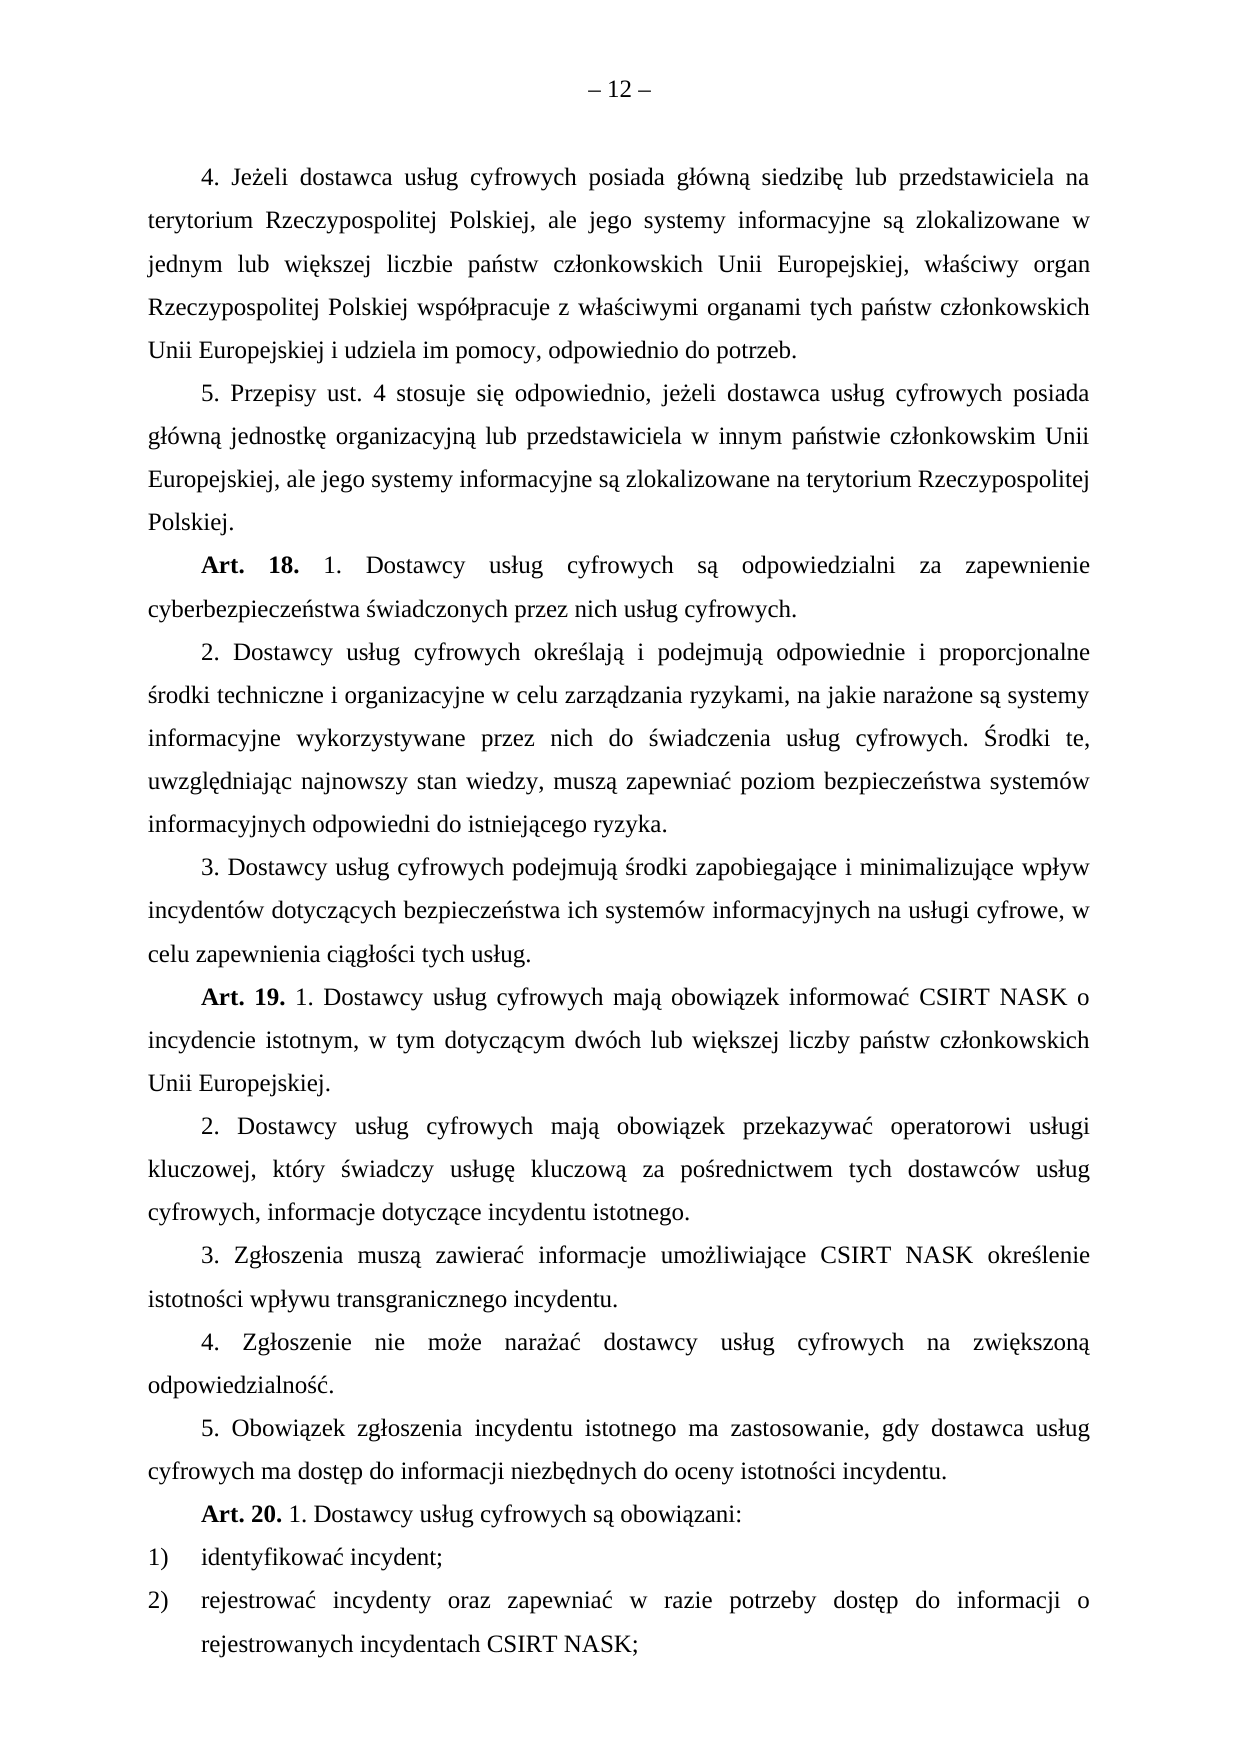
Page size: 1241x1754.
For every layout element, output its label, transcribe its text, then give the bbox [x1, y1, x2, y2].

text 4. Jeżeli dostawca usług cyfrowych posiada główną siedzibę lub przedstawiciela na terytorium Rzeczypospolitej Polskiej, ale jego systemy informacyjne są zlokalizowane w jednym lub większej liczbie państw członkowskich Unii Europejskiej, właściwy organ Rzeczypospolitej Polskiej współpracuje z właściwymi organami tych państw członkowskich Unii Europejskiej i udziela im pomocy, odpowiednio do potrzeb. [148, 162, 1091, 364]
text 2. Dostawcy usług cyfrowych określają i podejmują odpowiednie i proporcjonalne środki techniczne i organizacyjne w celu zarządzania ryzykami, na jakie narażone są systemy informacyjne wykorzystywane przez nich do świadczenia usług cyfrowych. Środki te, uwzględniając najnowszy stan wiedzy, muszą zapewniać poziom bezpieczeństwa systemów informacyjnych odpowiedni do istniejącego ryzyka. [148, 637, 1091, 838]
text 2. Dostawcy usług cyfrowych mają obowiązek przekazywać operatorowi usługi kluczowej, który świadczy usługę kluczową za pośrednictwem tych dostawców usług cyfrowych, informacje dotyczące incydentu istotnego. [148, 1111, 1091, 1226]
text 5. Przepisy ust. 4 stosuje się odpowiednio, jeżeli dostawca usług cyfrowych posiada główną jednostkę organizacyjną lub przedstawiciela w innym państwie członkowskim Unii Europejskiej, ale jego systemy informacyjne są zlokalizowane na terytorium Rzeczypospolitej Polskiej. [148, 378, 1091, 536]
text 1) identyfikować incydent; [148, 1542, 1091, 1571]
text 4. Zgłoszenie nie może narażać dostawcy usług cyfrowych na zwiększoną odpowiedzialność. [148, 1327, 1091, 1399]
text Art. 20. 1. Dostawcy usług cyfrowych są obowiązani: [148, 1499, 1091, 1528]
text 2) rejestrować incydenty oraz zapewniać w razie potrzeby dostęp do informacji o rejestrowanych incydentach CSIRT NASK; [148, 1586, 1091, 1657]
text 5. Obowiązek zgłoszenia incydentu istotnego ma zastosowanie, gdy dostawca usług cyfrowych ma dostęp do informacji niezbędnych do oceny istotności incydentu. [148, 1413, 1091, 1485]
text Art. 19. 1. Dostawcy usług cyfrowych mają obowiązek informować CSIRT NASK o incydencie istotnym, w tym dotyczącym dwóch lub większej liczby państw członkowskich Unii Europejskiej. [148, 982, 1091, 1097]
text Art. 18. 1. Dostawcy usług cyfrowych są odpowiedzialni za zapewnienie cyberbezpieczeństwa świadczonych przez nich usług cyfrowych. [148, 551, 1091, 622]
text 3. Zgłoszenia muszą zawierać informacje umożliwiające CSIRT NASK określenie istotności wpływu transgranicznego incydentu. [148, 1241, 1091, 1312]
text 3. Dostawcy usług cyfrowych podejmują środki zapobiegające i minimalizujące wpływ incydentów dotyczących bezpieczeństwa ich systemów informacyjnych na usługi cyfrowe, w celu zapewnienia ciągłości tych usług. [148, 852, 1091, 967]
